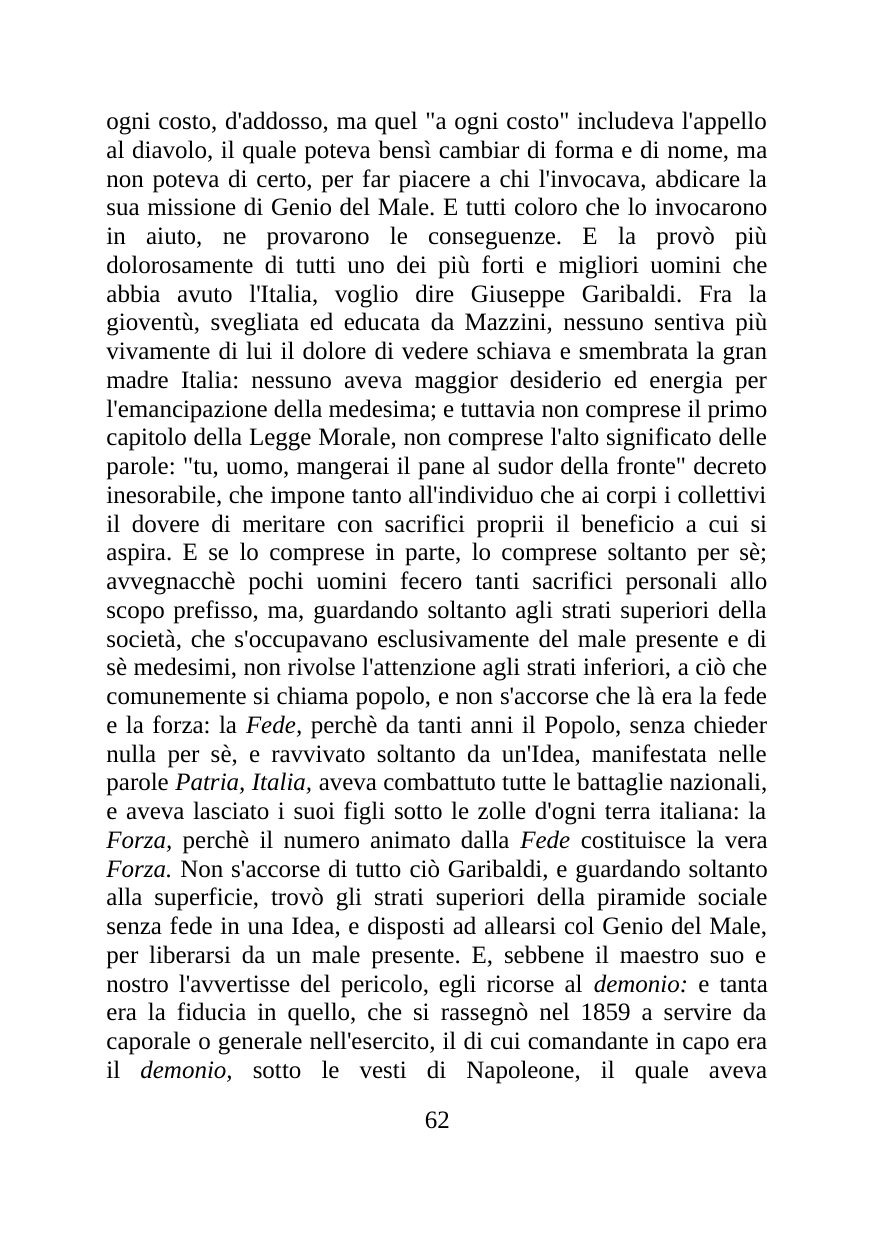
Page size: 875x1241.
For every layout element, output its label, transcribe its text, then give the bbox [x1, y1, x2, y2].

text ogni costo, d'addosso, ma quel "a ogni costo" includeva l'appello al diavolo, il quale poteva bensì cambiar di forma e di nome, ma non poteva di certo, per far piacere a chi l'invocava, abdicare la sua missione di Genio del Male. E tutti coloro che lo invocarono in aiuto, ne provarono le conseguenze. E la provò più dolorosamente di tutti uno dei più forti e migliori uomini che abbia avuto l'Italia, voglio dire Giuseppe Garibaldi. Fra la gioventù, svegliata ed educata da Mazzini, nessuno sentiva più vivamente di lui il dolore di vedere schiava e smembrata la gran madre Italia: nessuno aveva maggior desiderio ed energia per l'emancipazione della medesima; e tuttavia non comprese il primo capitolo della Legge Morale, non comprese l'alto significato delle parole: "tu, uomo, mangerai il pane al sudor della fronte" decreto inesorabile, che impone tanto all'individuo che ai corpi i collettivi il dovere di meritare con sacrifici proprii il beneficio a cui si aspira. E se lo comprese in parte, lo comprese soltanto per sè; avvegnacchè pochi uomini fecero tanti sacrifici personali allo scopo prefisso, ma, guardando soltanto agli strati superiori della società, che s'occupavano esclusivamente del male presente e di sè medesimi, non rivolse l'attenzione agli strati inferiori, a ciò che comunemente si chiama popolo, e non s'accorse che là era la fede e la forza: la Fede, perchè da tanti anni il Popolo, senza chieder nulla per sè, e ravvivato soltanto da un'Idea, manifestata nelle parole Patria, Italia, aveva combattuto tutte le battaglie nazionali, e aveva lasciato i suoi figli sotto le zolle d'ogni terra italiana: la Forza, perchè il numero animato dalla Fede costituisce la vera Forza. Non s'accorse di tutto ciò Garibaldi, e guardando soltanto alla superficie, trovò gli strati superiori della piramide sociale senza fede in una Idea, e disposti ad allearsi col Genio del Male, per liberarsi da un male presente. E, sebbene il maestro suo e nostro l'avvertisse del pericolo, egli ricorse al demonio: e tanta era la fiducia in quello, che si rassegnò nel 1859 a servire da caporale o generale nell'esercito, il di cui comandante in capo era il demonio, sotto le vesti di Napoleone, il quale aveva [106, 106, 768, 1084]
